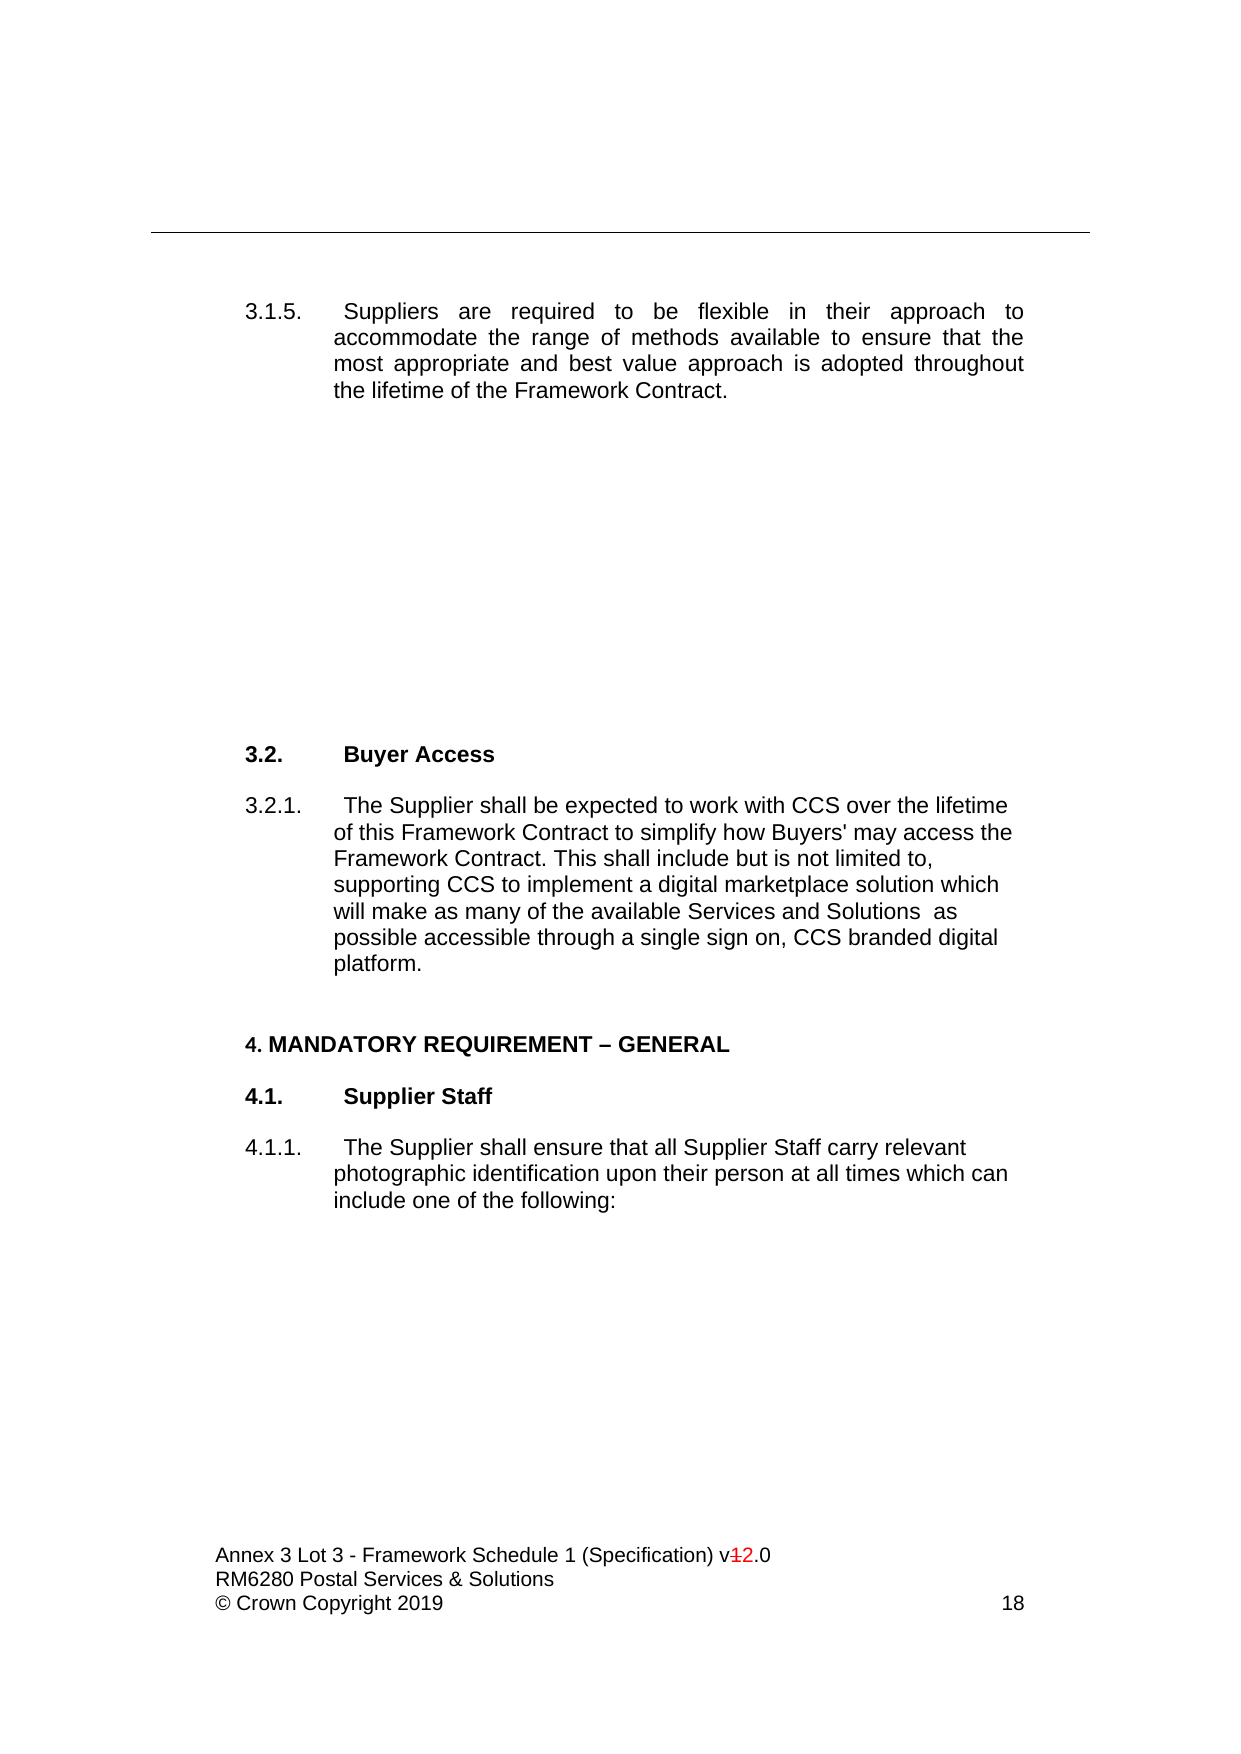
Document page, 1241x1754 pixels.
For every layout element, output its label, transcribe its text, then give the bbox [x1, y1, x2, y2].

list The Supplier shall ensure that all Supplier Staff carry relevant photographic identification upon their person at all times which can include one of the following: [181, 1069, 1089, 1278]
list The Supplier shall be expected to work with CCS over the lifetime of this Framework Contract to simplify how Buyers' may access the Framework Contract. This shall include but is not limited to, supporting CCS to implement a digital marketplace solution which will make as many of the available Services and Solutions as possible accessible through a single sign on, CCS branded digital platform. [181, 727, 1089, 964]
list Suppliers are required to be flexible in their approach to accommodate the range of methods available to ensure that the most appropriate and best value approach is adopted throughout the lifetime of the Framework Contract. [181, 234, 1089, 468]
list Supplier Staff [181, 1018, 1089, 1069]
list MANDATORY REQUIREMENT – GENERAL [181, 964, 1089, 1018]
list Buyer Access [181, 677, 1089, 727]
